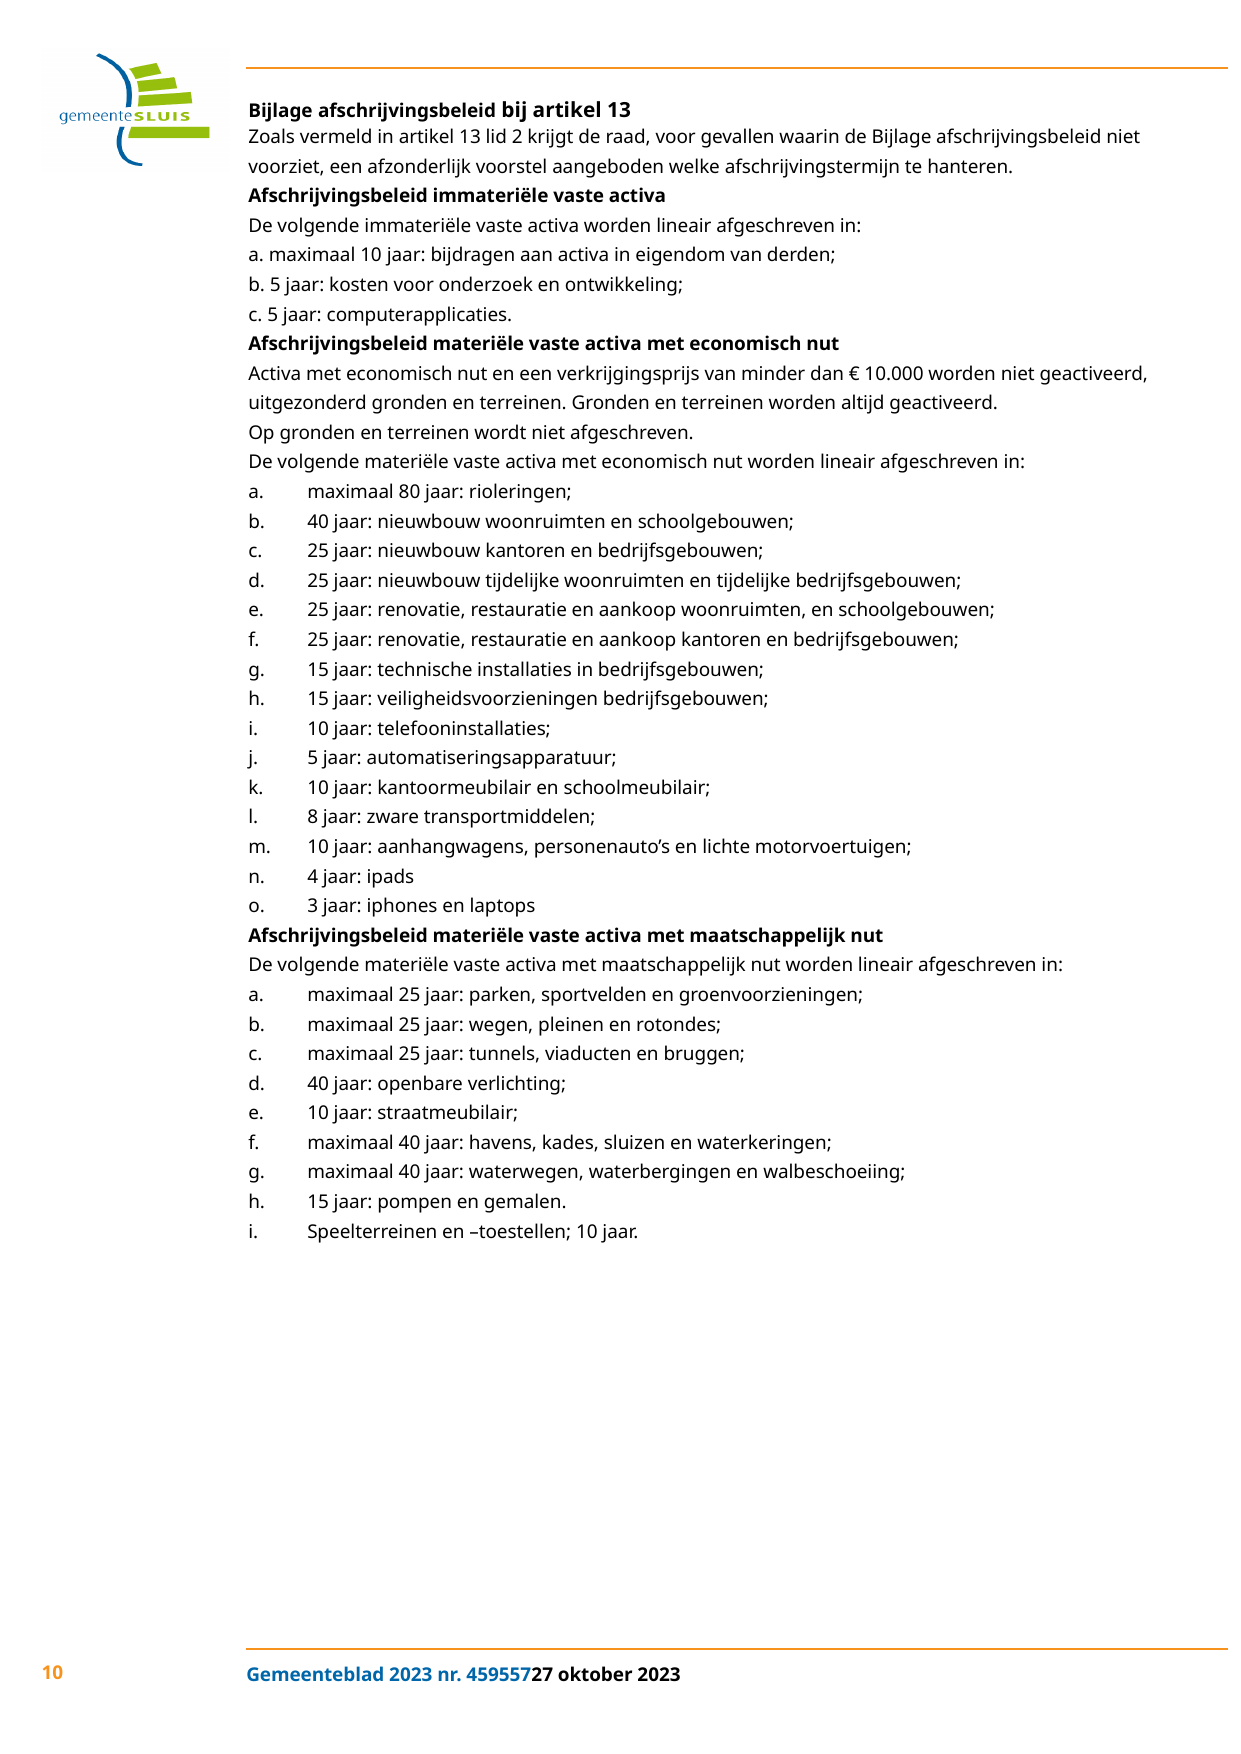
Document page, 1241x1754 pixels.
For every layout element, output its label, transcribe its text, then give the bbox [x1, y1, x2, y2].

picture [41, 47, 231, 172]
list Speelterreinen en –toestellen; 10 jaar. [248, 1218, 1152, 1244]
list 15 jaar: technische installaties in bedrijfsgebouwen; [248, 656, 1152, 682]
list 15 jaar: veiligheidsvoorzieningen bedrijfsgebouwen; [248, 685, 1152, 711]
text Op gronden en terreinen wordt niet afgeschreven. [248, 419, 1152, 445]
list 10 jaar: kantoormeubilair en schoolmeubilair; [248, 774, 1152, 800]
list 25 jaar: nieuwbouw tijdelijke woonruimten en tijdelijke bedrijfsgebouwen; [248, 567, 1152, 593]
list 25 jaar: renovatie, restauratie en aankoop woonruimten, en schoolgebouwen; [248, 597, 1152, 622]
list 10 jaar: straatmeubilair; [248, 1099, 1152, 1125]
list maximaal 25 jaar: tunnels, viaducten en bruggen; [248, 1040, 1152, 1066]
text Zoals vermeld in artikel 13 lid 2 krijgt de raad, voor gevallen waarin de Bijlage afschrijvingsbeleid niet voorziet, een afzonderlijk voorstel aangeboden welke afschrijvingstermijn te hanteren. [248, 123, 1152, 179]
list 3 jaar: iphones en laptops [248, 892, 1152, 918]
list 40 jaar: nieuwbouw woonruimten en schoolgebouwen; [248, 508, 1152, 534]
list maximaal 80 jaar: rioleringen; [248, 478, 1152, 504]
list maximaal 25 jaar: parken, sportvelden en groenvoorzieningen; [248, 981, 1152, 1007]
text Afschrijvingsbeleid immateriële vaste activa [248, 182, 1152, 208]
list 15 jaar: pompen en gemalen. [248, 1188, 1152, 1214]
list 40 jaar: openbare verlichting; [248, 1070, 1152, 1096]
text Afschrijvingsbeleid materiële vaste activa met maatschappelijk nut [248, 922, 1152, 948]
list 25 jaar: renovatie, restauratie en aankoop kantoren en bedrijfsgebouwen; [248, 626, 1152, 652]
list 10 jaar: aanhangwagens, personenauto’s en lichte motorvoertuigen; [248, 833, 1152, 859]
list maximaal 25 jaar: wegen, pleinen en rotondes; [248, 1011, 1152, 1037]
list maximaal 40 jaar: waterwegen, waterbergingen en walbeschoeiing; [248, 1159, 1152, 1184]
text Bijlage afschrijvingsbeleid bij artikel 13 [248, 95, 1152, 123]
list 10 jaar: telefooninstallaties; [248, 715, 1152, 741]
text b. 5 jaar: kosten voor onderzoek en ontwikkeling; [248, 271, 1152, 297]
text De volgende immateriële vaste activa worden lineair afgeschreven in: [248, 212, 1152, 238]
list maximaal 40 jaar: havens, kades, sluizen en waterkeringen; [248, 1129, 1152, 1155]
list 25 jaar: nieuwbouw kantoren en bedrijfsgebouwen; [248, 537, 1152, 563]
text Afschrijvingsbeleid materiële vaste activa met economisch nut [248, 330, 1152, 356]
text a. maximaal 10 jaar: bijdragen aan activa in eigendom van derden; [248, 242, 1152, 267]
text Activa met economisch nut en een verkrijgingsprijs van minder dan € 10.000 worden niet geactiveerd, uitgezonderd gronden en terreinen. Gronden en terreinen worden altijd geactiveerd. [248, 360, 1152, 415]
list 8 jaar: zware transportmiddelen; [248, 804, 1152, 829]
text c. 5 jaar: computerapplicaties. [248, 301, 1152, 327]
list 4 jaar: ipads [248, 863, 1152, 889]
list 5 jaar: automatiseringsapparatuur; [248, 744, 1152, 770]
text De volgende materiële vaste activa met maatschappelijk nut worden lineair afgeschreven in: [248, 952, 1152, 977]
text De volgende materiële vaste activa met economisch nut worden lineair afgeschreven in: [248, 449, 1152, 474]
